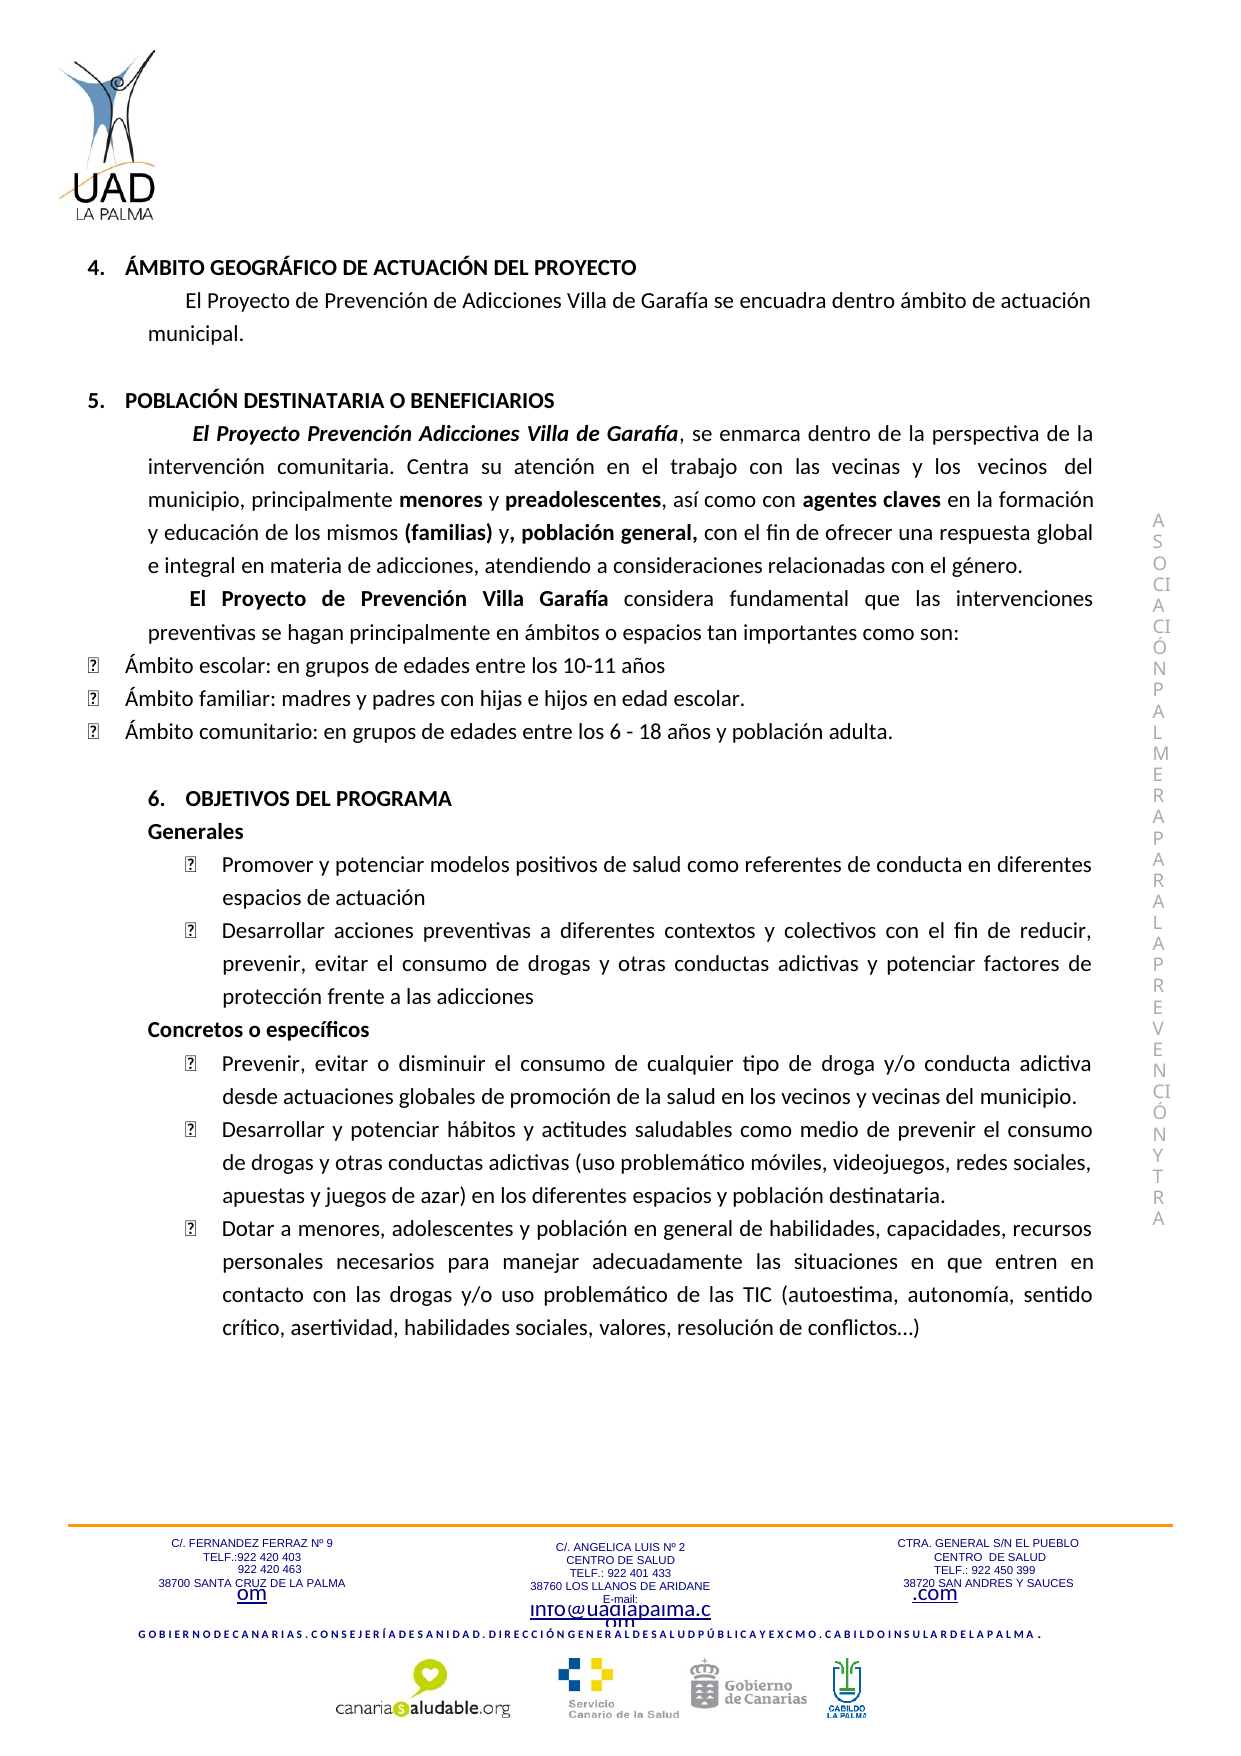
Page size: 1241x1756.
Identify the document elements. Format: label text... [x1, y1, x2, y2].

list Ámbito familiar: madres y padres con hijas e hijos en edad escolar. [87, 684, 1113, 712]
list Ámbito comunitario: en grupos de edades entre los 6 - 18 años y población adulta. [87, 717, 1113, 745]
list Prevenir, evitar o disminuir el consumo de cualquier tipo de droga y/o conducta adictiva desde actuaciones globales de promoción de la salud en los vecinos y vecinas del municipio. [185, 1049, 1093, 1110]
subtitle Concretos o específicos [148, 1016, 1113, 1044]
list Desarrollar acciones preventivas a diferentes contextos y colectivos con el fin de reducir, prevenir, evitar el consumo de drogas y otras conductas adictivas y potenciar factores de protección frente a las adicciones [185, 916, 1094, 1011]
list OBJETIVOS DEL PROGRAMA Generales [148, 784, 452, 845]
list Promover y potenciar modelos positivos de salud como referentes de conducta en diferentes espacios de actuación [185, 850, 1093, 911]
text El Proyecto de Prevención de Adicciones Villa de Garafía se encuadra dentro ámbito de actuación municipal. [148, 286, 1094, 347]
text El Proyecto de Prevención Villa Garafía considera fundamental que las intervenciones preventivas se hagan principalmente en ámbitos o espacios tan importantes como son: [148, 584, 1094, 646]
list ÁMBITO GEOGRÁFICO DE ACTUACIÓN DEL PROYECTO [87, 253, 1113, 281]
text El Proyecto Prevención Adicciones Villa de Garafía, se enmarca dentro de la perspectiva de la intervención comunitaria. Centra su atención en el trabajo con las vecinas y los vecinos del municipio, principalmente menores y preadolescentes, así como con agentes claves en la formación y educación de los mismos (familias) y, población general, con el fin de ofrecer una respuesta global e integral en materia de adicciones, atendiendo a consideraciones relacionadas con el género. [148, 419, 1094, 579]
list ASOCIACIÓN PALMERA PARA LA PREVENCIÓN Y TRATAMIENTO DE TOXICOMANÍAS-G38230736 [1152, 511, 1173, 1231]
list Dotar a menores, adolescentes y población en general de habilidades, capacidades, recursos personales necesarios para manejar adecuadamente las situaciones en que entren en contacto con las drogas y/o uso problemático de las TIC (autoestima, autonomía, sentido crítico, asertividad, habilidades sociales, valores, resolución de conflictos…) [185, 1214, 1094, 1341]
list POBLACIÓN DESTINATARIA O BENEFICIARIOS [87, 386, 1113, 414]
list Ámbito escolar: en grupos de edades entre los 10-11 años [87, 651, 1113, 679]
list Desarrollar y potenciar hábitos y actitudes saludables como medio de prevenir el consumo de drogas y otras conductas adictivas (uso problemático móviles, videojuegos, redes sociales, apuestas y juegos de azar) en los diferentes espacios y población destinataria. [185, 1115, 1093, 1209]
